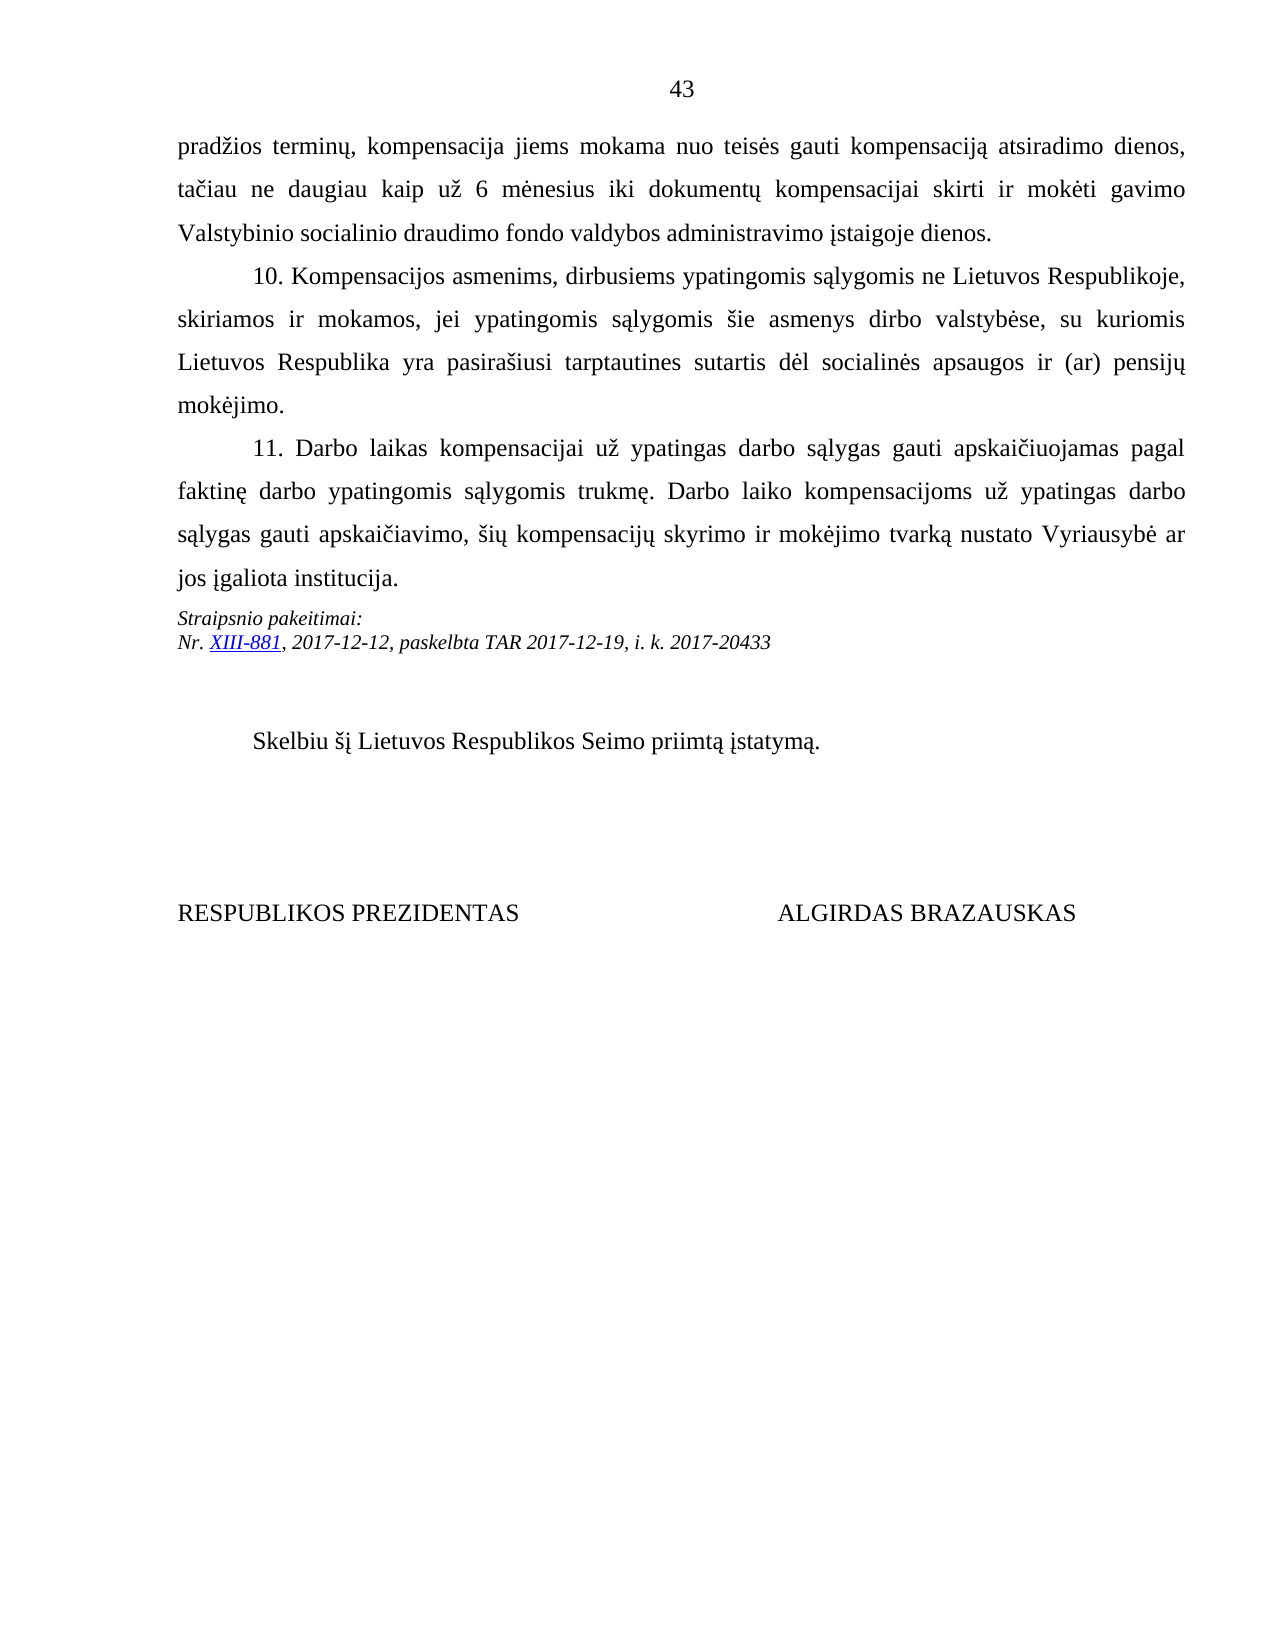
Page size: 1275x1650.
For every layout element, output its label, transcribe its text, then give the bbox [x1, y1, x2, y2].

text pradžios terminų, kompensacija jiems mokama nuo teisės gauti kompensaciją atsiradimo dienos, tačiau ne daugiau kaip už 6 mėnesius iki dokumentų kompensacijai skirti ir mokėti gavimo Valstybinio socialinio draudimo fondo valdybos administravimo įstaigoje dienos. [177, 131, 1186, 246]
text 10. Kompensacijos asmenims, dirbusiems ypatingomis sąlygomis ne Lietuvos Respublikoje, skiriamos ir mokamos, jei ypatingomis sąlygomis šie asmenys dirbo valstybėse, su kuriomis Lietuvos Respublika yra pasirašiusi tarptautines sutartis dėl socialinės apsaugos ir (ar) pensijų mokėjimo. [177, 261, 1186, 419]
text Nr. XIII-881, 2017-12-12, paskelbta TAR 2017-12-19, i. k. 2017-20433 [177, 630, 1186, 654]
text RESPUBLIKOS PREZIDENTAS ALGIRDAS BRAZAUSKAS [177, 898, 1187, 927]
text Skelbiu šį Lietuvos Respublikos Seimo priimtą įstatymą. [177, 726, 1187, 754]
text Straipsnio pakeitimai: [177, 606, 1186, 630]
text 11. Darbo laikas kompensacijai už ypatingas darbo sąlygas gauti apskaičiuojamas pagal faktinę darbo ypatingomis sąlygomis trukmę. Darbo laiko kompensacijoms už ypatingas darbo sąlygas gauti apskaičiavimo, šių kompensacijų skyrimo ir mokėjimo tvarką nustato Vyriausybė ar jos įgaliota institucija. [177, 433, 1186, 591]
